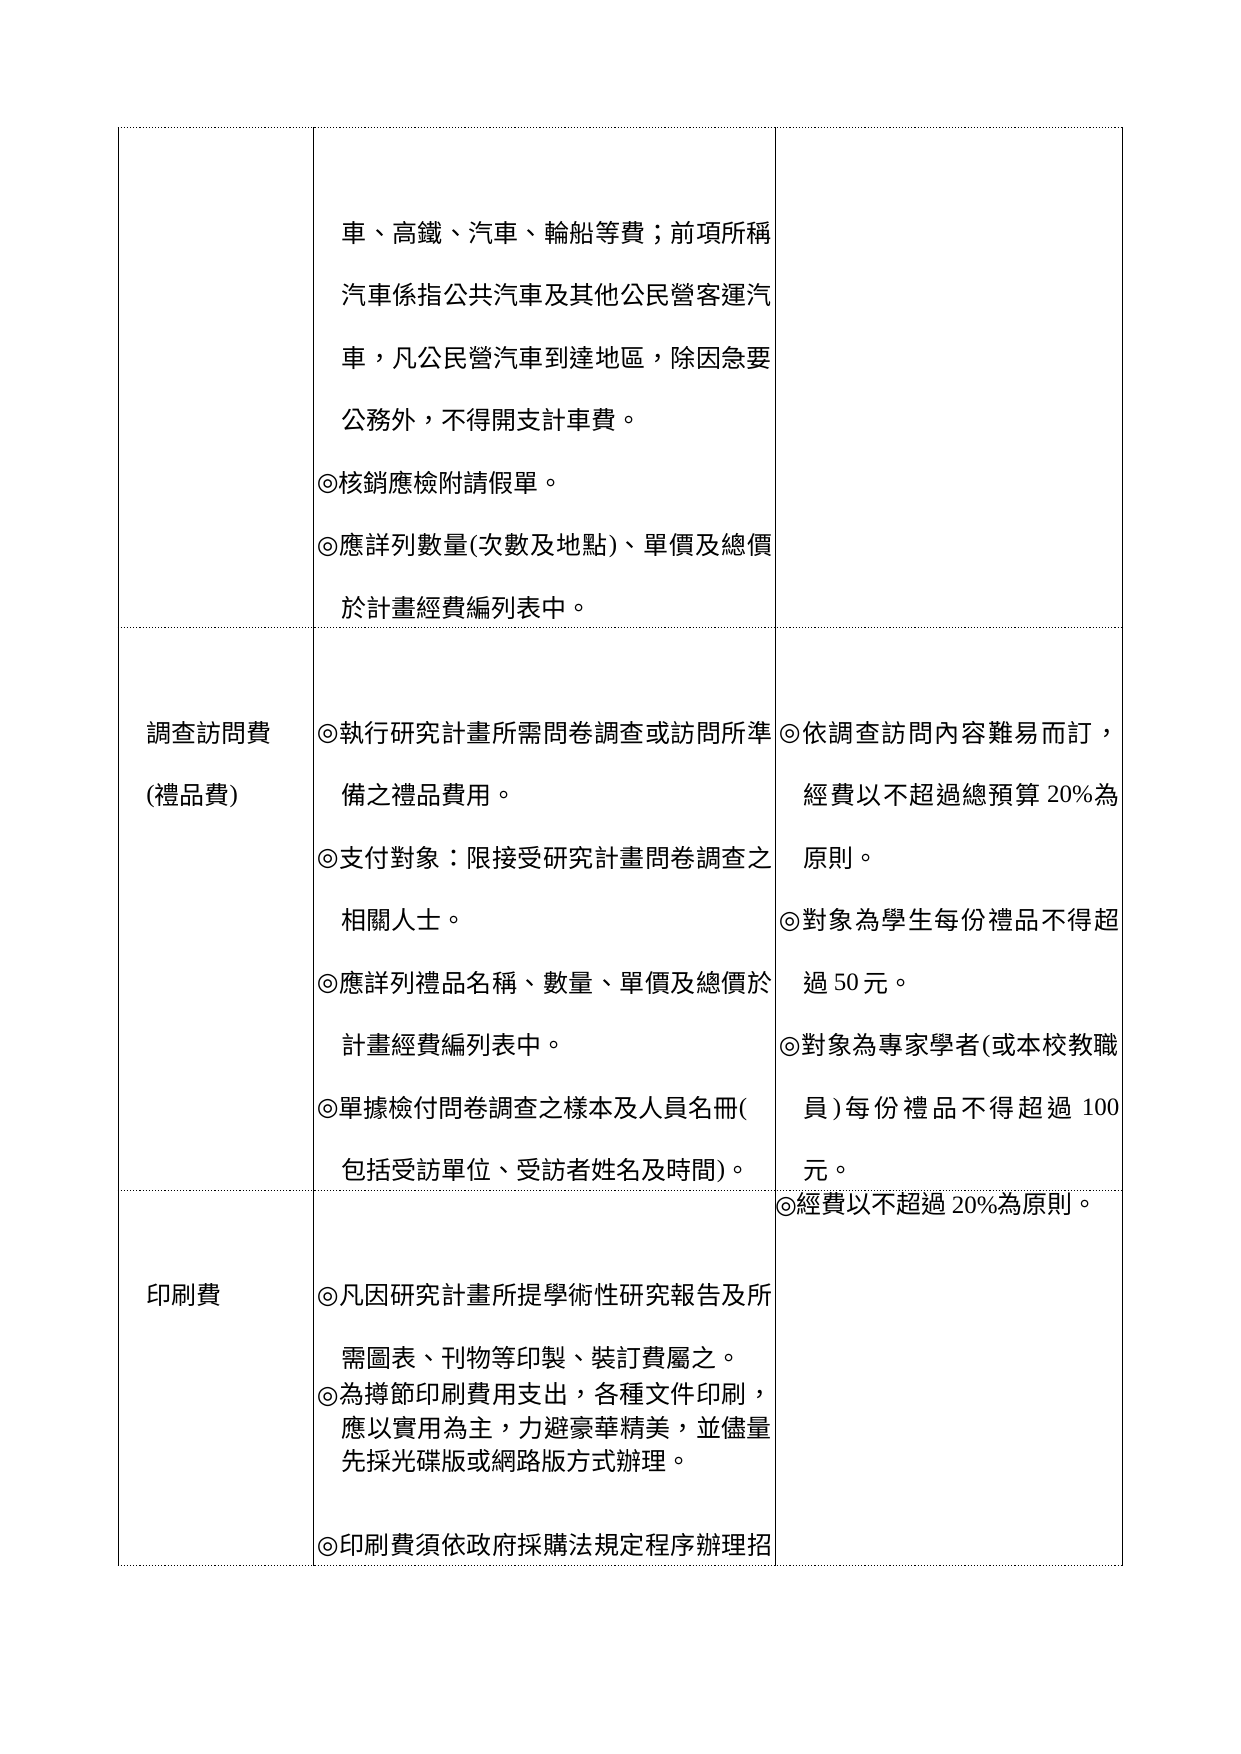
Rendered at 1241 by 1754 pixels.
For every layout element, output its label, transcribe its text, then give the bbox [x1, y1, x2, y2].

table_cell ◎經費以不超過20%為原則。 [776, 1190, 1122, 1564]
table_cell 調查訪問費 (禮品費) [119, 627, 313, 1189]
table_cell ◎執行研究計畫所需問卷調查或訪問所準備之禮品費用。 ◎支付對象：限接受研究計畫問卷調查之相關人士。 ◎應詳列禮品名稱、數量、單價及總價於計畫經費編列表中。 ◎單據檢付問卷調查之樣本及人員名冊( 包括受訪單位、受訪者姓名及時間)。 [314, 627, 775, 1189]
table_cell ◎依調查訪問內容難易而訂，經費以不超過總預算20%為原則。 ◎對象為學生每份禮品不得超過50元。 ◎對象為專家學者(或本校教職員)每份禮品不得超過100元。 [776, 627, 1122, 1189]
table_cell 印刷費 [119, 1190, 313, 1564]
table_cell [776, 127, 1122, 627]
table_cell [119, 127, 313, 627]
table_cell 車、高鐵、汽車、輪船等費；前項所稱汽車係指公共汽車及其他公民營客運汽車，凡公民營汽車到達地區，除因急要公務外，不得開支計車費。 ◎核銷應檢附請假單。 ◎應詳列數量(次數及地點)、單價及總價於計畫經費編列表中。 [314, 127, 775, 627]
table_cell ◎凡因研究計畫所提學術性研究報告及所需圖表、刊物等印製、裝訂費屬之。 ◎為撙節印刷費用支出，各種文件印刷，應以實用為主，力避豪華精美，並儘量先採光碟版或網路版方式辦理。 ◎印刷費須依政府採購法規定程序辦理招 [314, 1190, 775, 1564]
